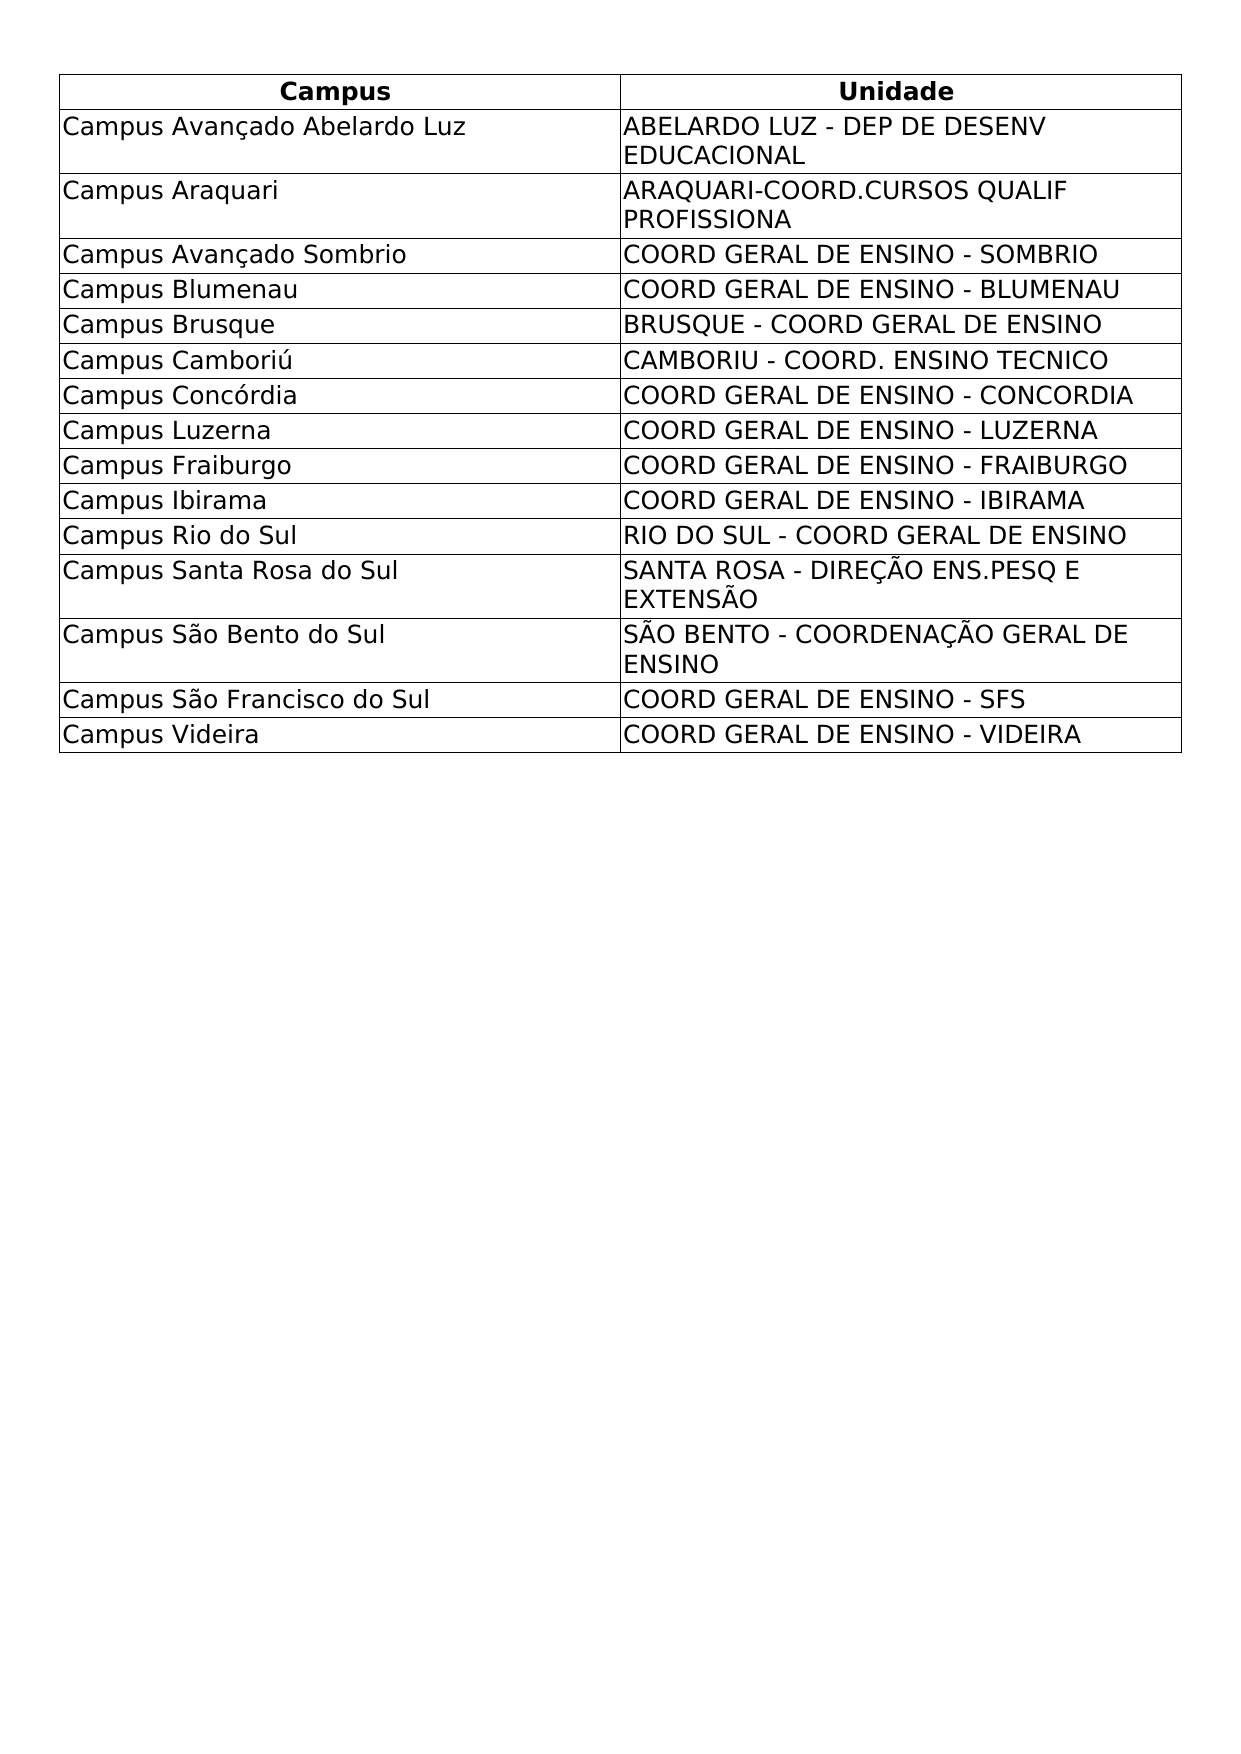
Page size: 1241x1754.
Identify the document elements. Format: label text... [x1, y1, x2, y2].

table_cell SÃO BENTO - COORDENAÇÃO GERAL DE ENSINO [621, 619, 1181, 682]
table_cell Campus Camboriú [60, 344, 620, 378]
table_cell Campus São Francisco do Sul [60, 683, 620, 717]
table_cell Campus Concórdia [60, 379, 620, 413]
table_cell Campus Ibirama [60, 484, 620, 518]
table_cell Campus Fraiburgo [60, 449, 620, 483]
table_cell COORD GERAL DE ENSINO - BLUMENAU [621, 274, 1181, 308]
table_cell Campus Brusque [60, 309, 620, 343]
table_cell COORD GERAL DE ENSINO - VIDEIRA [621, 718, 1181, 752]
table_cell COORD GERAL DE ENSINO - SOMBRIO [621, 239, 1181, 273]
table_cell Campus Videira [60, 718, 620, 752]
table_cell Campus Santa Rosa do Sul [60, 555, 620, 618]
table_header Unidade [621, 75, 1181, 109]
table_cell COORD GERAL DE ENSINO - IBIRAMA [621, 484, 1181, 518]
table_cell Campus Luzerna [60, 414, 620, 448]
table_cell Campus Araquari [60, 174, 620, 237]
table_cell Campus São Bento do Sul [60, 619, 620, 682]
table_header Campus [60, 75, 620, 109]
table_cell Campus Avançado Abelardo Luz [60, 110, 620, 173]
table_cell Campus Rio do Sul [60, 519, 620, 553]
table_cell COORD GERAL DE ENSINO - CONCORDIA [621, 379, 1181, 413]
table_cell ARAQUARI-COORD.CURSOS QUALIF PROFISSIONA [621, 174, 1181, 237]
table_cell SANTA ROSA - DIREÇÃO ENS.PESQ E EXTENSÃO [621, 555, 1181, 618]
table_cell RIO DO SUL - COORD GERAL DE ENSINO [621, 519, 1181, 553]
table_cell COORD GERAL DE ENSINO - SFS [621, 683, 1181, 717]
table_cell CAMBORIU - COORD. ENSINO TECNICO [621, 344, 1181, 378]
table_cell ABELARDO LUZ - DEP DE DESENV EDUCACIONAL [621, 110, 1181, 173]
table_cell Campus Blumenau [60, 274, 620, 308]
table_cell COORD GERAL DE ENSINO - LUZERNA [621, 414, 1181, 448]
table_cell Campus Avançado Sombrio [60, 239, 620, 273]
table_cell COORD GERAL DE ENSINO - FRAIBURGO [621, 449, 1181, 483]
table_cell BRUSQUE - COORD GERAL DE ENSINO [621, 309, 1181, 343]
